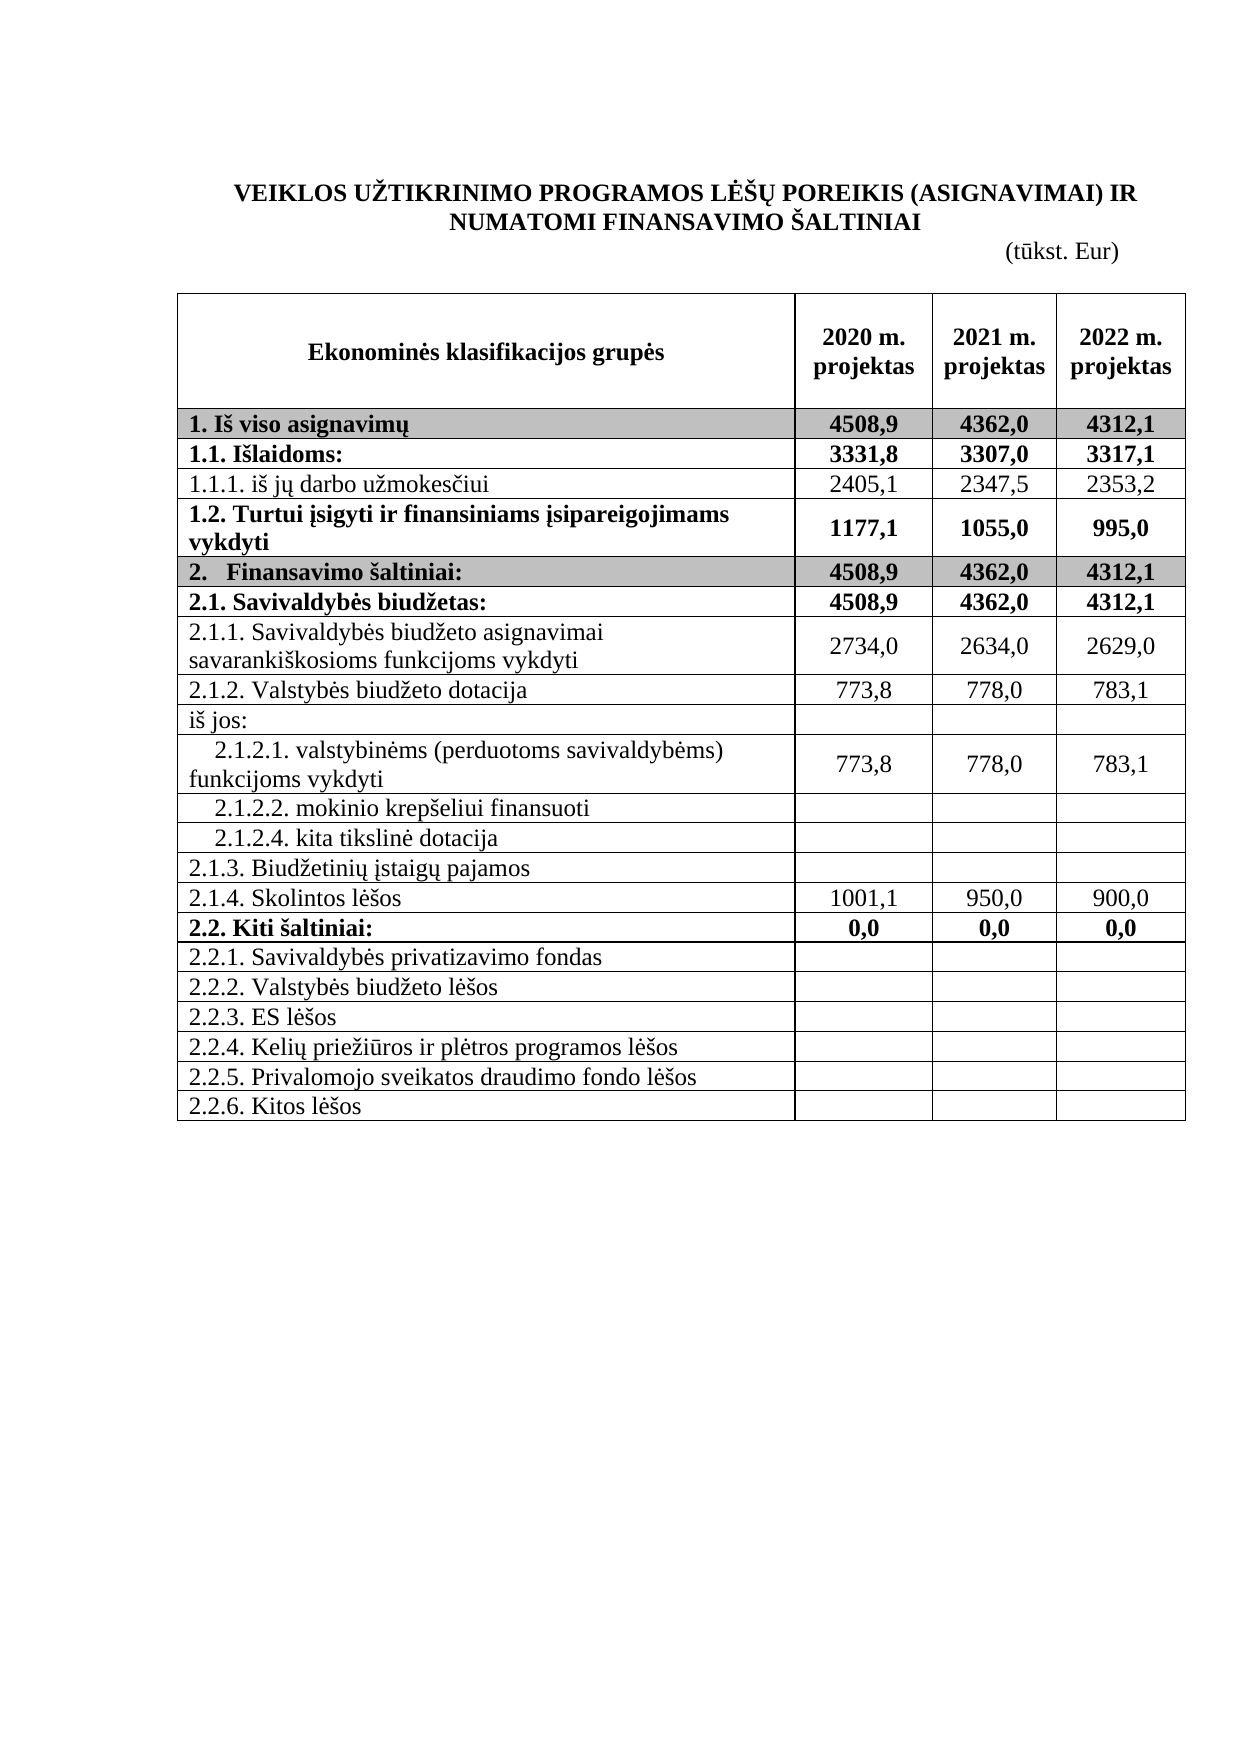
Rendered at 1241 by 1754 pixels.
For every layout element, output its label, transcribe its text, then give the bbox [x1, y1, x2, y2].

table_cell 2.1.2.2. mokinio krepšeliui finansuoti [178, 794, 794, 822]
table_cell 778,0 [933, 675, 1056, 704]
table_cell [796, 1032, 932, 1061]
table_cell 2.1.2.4. kita tikslinė dotacija [178, 823, 794, 852]
table_cell [796, 794, 932, 822]
table_cell [796, 943, 932, 971]
table_cell [1057, 1062, 1185, 1090]
table_cell 783,1 [1057, 735, 1185, 792]
table_cell [933, 1062, 1056, 1090]
table_cell 2.1.1. Savivaldybės biudžeto asignavimai savarankiškosioms funkcijoms vykdyti [178, 617, 794, 674]
table_cell 4312,1 [1057, 409, 1185, 438]
table_cell 1177,1 [796, 499, 932, 556]
table_cell [796, 823, 932, 852]
table_cell 1001,1 [796, 883, 932, 912]
table_cell 0,0 [796, 913, 932, 941]
table_cell 4362,0 [933, 409, 1056, 438]
table_cell 2353,2 [1057, 469, 1185, 498]
table_cell [1057, 705, 1185, 734]
table_cell 2.2. Kiti šaltiniai: [178, 913, 794, 941]
table_cell (tūkst. Eur) [187, 236, 1184, 264]
table_cell 900,0 [1057, 883, 1185, 912]
table_cell 3331,8 [796, 439, 932, 468]
table_cell 4508,9 [796, 557, 932, 586]
table_cell [1057, 823, 1185, 852]
table_cell 1. Iš viso asignavimų [178, 409, 794, 438]
table_cell [933, 823, 1056, 852]
table_cell 4508,9 [796, 587, 932, 616]
table_cell 2.1. Savivaldybės biudžetas: [178, 587, 794, 616]
table_cell [796, 1091, 932, 1120]
table_cell [1057, 1002, 1185, 1031]
table_cell [933, 705, 1056, 734]
table_cell 4312,1 [1057, 557, 1185, 586]
table_cell [796, 1062, 932, 1090]
table_cell 773,8 [796, 675, 932, 704]
table_cell [1057, 853, 1185, 882]
table_cell 4508,9 [796, 409, 932, 438]
table_cell 3307,0 [933, 439, 1056, 468]
table_cell 2.2.6. Kitos lėšos [178, 1091, 794, 1120]
table_cell 2.1.2.1. valstybinėms (perduotoms savivaldybėms) funkcijoms vykdyti [178, 735, 794, 792]
table_cell 1.1. Išlaidoms: [178, 439, 794, 468]
table_cell [933, 972, 1056, 1001]
table_cell 0,0 [1057, 913, 1185, 941]
table_cell 1.1.1. iš jų darbo užmokesčiui [178, 469, 794, 498]
table_cell 2.1.4. Skolintos lėšos [178, 883, 794, 912]
table_cell iš jos: [178, 705, 794, 734]
table_cell 2634,0 [933, 617, 1056, 674]
table_cell [796, 972, 932, 1001]
table_cell [1057, 1091, 1185, 1120]
table_cell 778,0 [933, 735, 1056, 792]
table_cell 2.1.3. Biudžetinių įstaigų pajamos [178, 853, 794, 882]
table_cell 2734,0 [796, 617, 932, 674]
table_cell 4362,0 [933, 587, 1056, 616]
table_cell [796, 1002, 932, 1031]
table_cell 3317,1 [1057, 439, 1185, 468]
table_cell 2.2.2. Valstybės biudžeto lėšos [178, 972, 794, 1001]
table_header 2020 m. projektas [796, 294, 932, 408]
table_cell 950,0 [933, 883, 1056, 912]
table_cell 773,8 [796, 735, 932, 792]
table_header 2021 m. projektas [933, 294, 1056, 408]
table_cell 1.2. Turtui įsigyti ir finansiniams įsipareigojimams vykdyti [178, 499, 794, 556]
table_cell [933, 794, 1056, 822]
table_cell 783,1 [1057, 675, 1185, 704]
table_cell VEIKLOS UŽTIKRINIMO PROGRAMOS lėšų poreikis (asignavimai) ir numatomi finansavimo šaltiniai [187, 177, 1184, 236]
table_cell [1057, 794, 1185, 822]
table_cell 2.2.4. Kelių priežiūros ir plėtros programos lėšos [178, 1032, 794, 1061]
table_cell [796, 705, 932, 734]
table_cell 4362,0 [933, 557, 1056, 586]
table_cell 2629,0 [1057, 617, 1185, 674]
table_cell 2.1.2. Valstybės biudžeto dotacija [178, 675, 794, 704]
table_cell [796, 853, 932, 882]
table_cell [933, 1032, 1056, 1061]
table_cell [933, 853, 1056, 882]
table_cell 2. Finansavimo šaltiniai: [178, 557, 794, 586]
table_cell 2.2.1. Savivaldybės privatizavimo fondas [178, 943, 794, 971]
table_cell 2.2.5. Privalomojo sveikatos draudimo fondo lėšos [178, 1062, 794, 1090]
table_cell [933, 1091, 1056, 1120]
table_cell 2.2.3. ES lėšos [178, 1002, 794, 1031]
table_cell [1057, 943, 1185, 971]
table_cell [1057, 1032, 1185, 1061]
table_cell 2347,5 [933, 469, 1056, 498]
table_cell [1057, 972, 1185, 1001]
table_cell [933, 1002, 1056, 1031]
table_cell 2405,1 [796, 469, 932, 498]
table_header Ekonominės klasifikacijos grupės [178, 294, 794, 408]
table_header 2022 m. projektas [1057, 294, 1185, 408]
table_cell [933, 943, 1056, 971]
table_cell 0,0 [933, 913, 1056, 941]
table_cell 1055,0 [933, 499, 1056, 556]
table_cell 995,0 [1057, 499, 1185, 556]
table_cell 4312,1 [1057, 587, 1185, 616]
